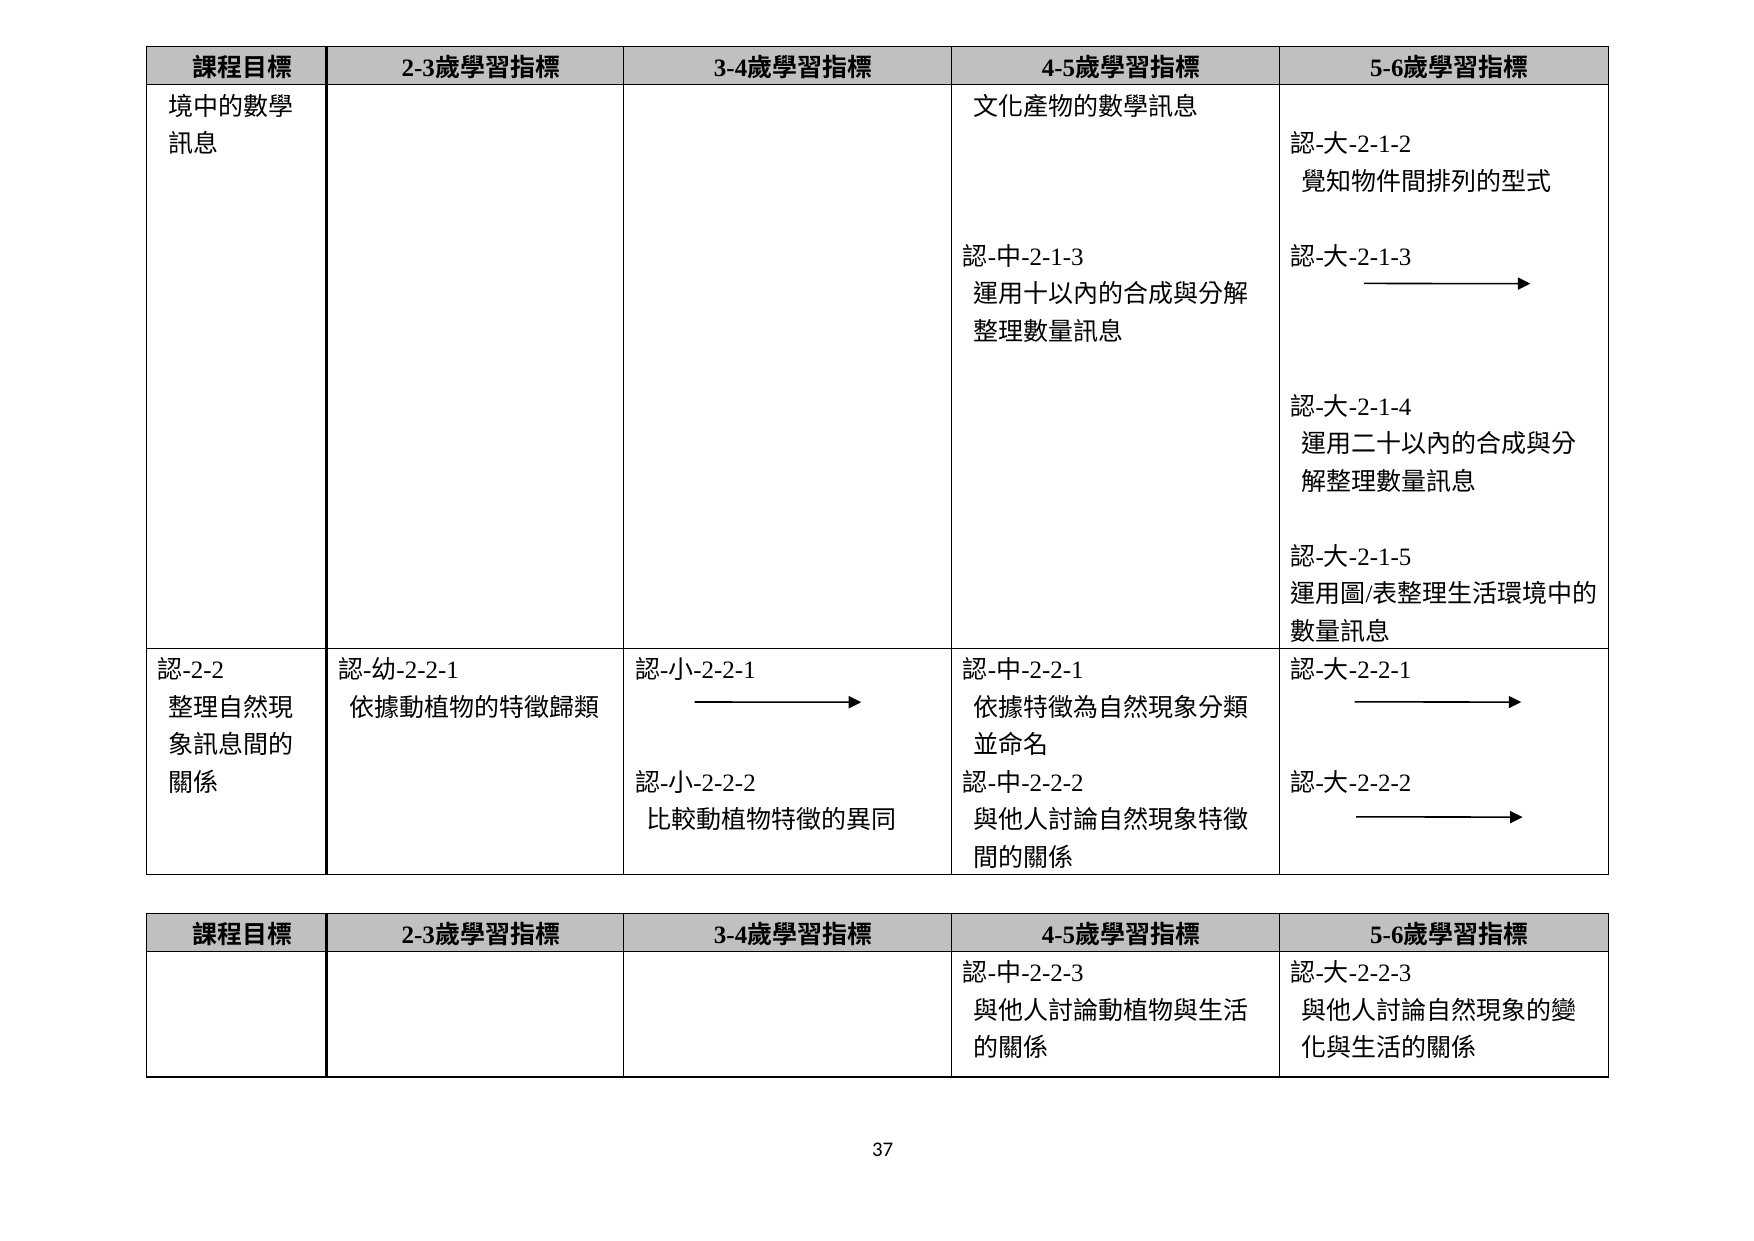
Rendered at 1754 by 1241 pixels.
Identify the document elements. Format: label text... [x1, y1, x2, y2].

table_cell 認-大-2-1-2 覺知物件間排列的型式 認-大-2-1-3 認-大-2-1-4 運用二十以內的合成與分解整理數量訊息 認-大-2-1-5 運用圖/表整理生活環境中的數量訊息 [1280, 85, 1608, 648]
table_cell 認-中-2-2-1 依據特徵為自然現象分類並命名 認-中-2-2-2 與他人討論自然現象特徵間的關係 [952, 649, 1279, 874]
table_header 4-5歲學習指標 [952, 47, 1279, 84]
table_header 4-5歲學習指標 [952, 914, 1279, 951]
table_cell 認-小-2-2-1 認-小-2-2-2 比較動植物特徵的異同 [624, 649, 951, 874]
table_header 課程目標 [147, 47, 325, 84]
table_cell [147, 952, 325, 1076]
table_header 5-6歲學習指標 [1280, 914, 1608, 951]
table_cell [624, 85, 951, 648]
table_cell 文化產物的數學訊息 認-中-2-1-3 運用十以內的合成與分解整理數量訊息 [952, 85, 1279, 648]
table_header 3-4歲學習指標 [624, 914, 951, 951]
table_header 5-6歲學習指標 [1280, 47, 1608, 84]
table_cell 認-大-2-2-3 與他人討論自然現象的變化與生活的關係 [1280, 952, 1608, 1076]
table_cell [328, 952, 623, 1076]
table_header 2-3歲學習指標 [328, 47, 623, 84]
table_cell [624, 952, 951, 1076]
table_header 課程目標 [147, 914, 325, 951]
table_cell 認-2-2 整理自然現象訊息間的關係 [147, 649, 325, 874]
table_cell 認-大-2-2-1 認-大-2-2-2 [1280, 649, 1608, 874]
table_cell 境中的數學訊息 [147, 85, 325, 648]
table_cell [328, 85, 623, 648]
table_cell 認-中-2-2-3 與他人討論動植物與生活的關係 [952, 952, 1279, 1076]
table_cell 認-幼-2-2-1 依據動植物的特徵歸類 [328, 649, 623, 874]
table_header 2-3歲學習指標 [328, 914, 623, 951]
table_header 3-4歲學習指標 [624, 47, 951, 84]
